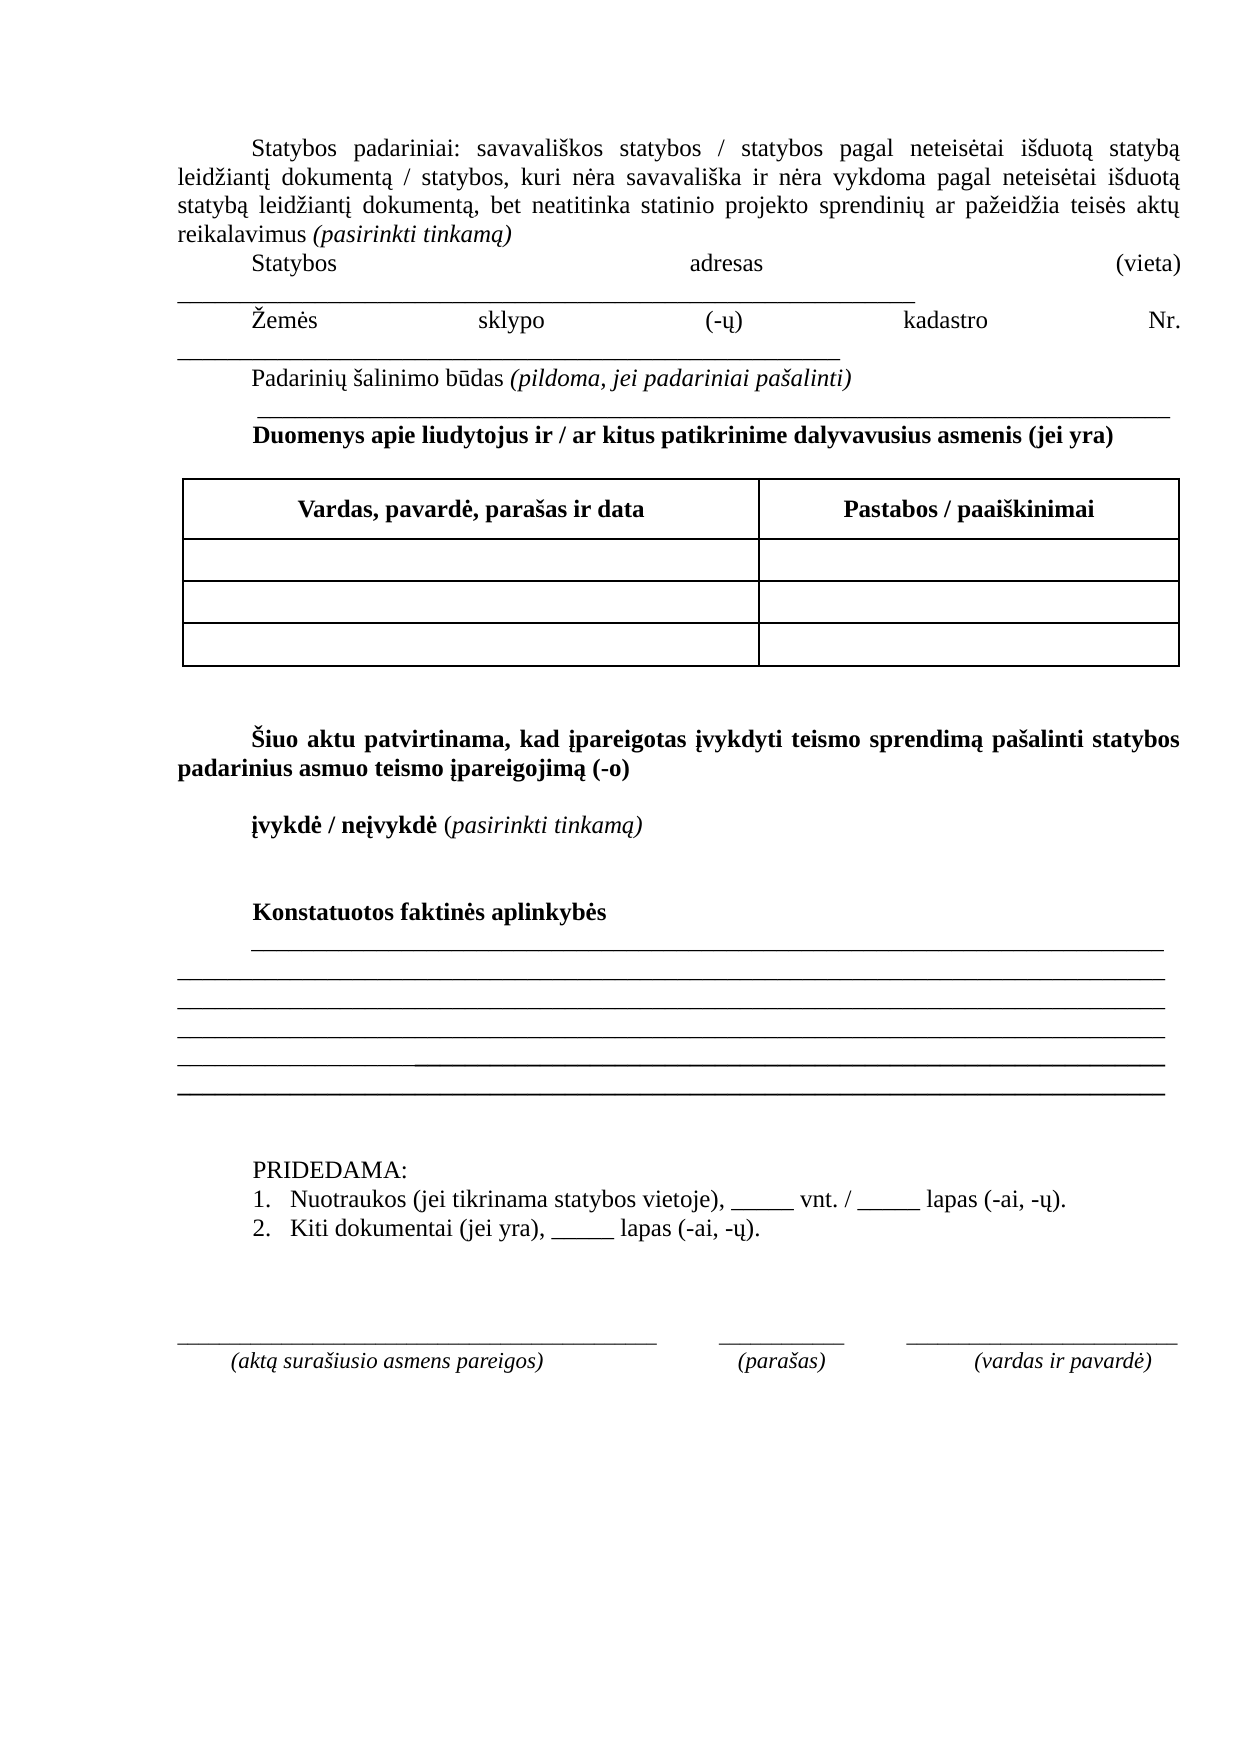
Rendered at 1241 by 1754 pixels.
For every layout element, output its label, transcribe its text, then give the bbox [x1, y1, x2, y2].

text PRIDEDAMA: [177, 1155, 1181, 1184]
table_header Vardas, pavardė, parašas ir data [184, 480, 758, 538]
table_header Pastabos / paaiškinimai [760, 480, 1178, 538]
text (aktą surašiusio asmens pareigos) (parašas) (vardas ir pavardė) [177, 1347, 1181, 1373]
text Duomenys apie liudytojus ir / ar kitus patikrinime dalyvavusius asmenis (jei yra) [177, 420, 1181, 449]
table_cell [760, 540, 1178, 580]
text Žemės sklypo (-ų) kadastro Nr. _____________________________________________________ [177, 305, 1181, 363]
table_cell [760, 582, 1178, 622]
text Statybos padariniai: savavališkos statybos / statybos pagal neteisėtai išduotą statybą leidžiantį dokumentą / statybos, kuri nėra savavališka ir nėra vykdoma pagal neteisėtai išduotą statybą leidžiantį dokumentą, bet neatitinka statinio projekto sprendinių ar pažeidžia teisės aktų reikalavimus (pasirinkti tinkamą) [177, 133, 1181, 248]
text _______________________________________________________________________________ [177, 1040, 1181, 1069]
table_cell [184, 582, 758, 622]
table_cell [184, 624, 758, 664]
text Padarinių šalinimo būdas (pildoma, jei padariniai pašalinti) [177, 363, 1181, 392]
text ______________________________________________ ____________ __________________________ [177, 1323, 1181, 1347]
text Statybos adresas (vieta) ___________________________________________________________ [177, 248, 1181, 305]
text _________________________________________________________________________ [177, 925, 1181, 954]
text įvykdė / neįvykdė (pasirinkti tinkamą) [177, 810, 1181, 839]
text 2. Kiti dokumentai (jei yra), _____ lapas (-ai, -ų). [252, 1213, 1181, 1242]
text _________________________________________________________________________ [177, 392, 1181, 420]
text _______________________________________________________________________________ [177, 1012, 1181, 1040]
text _______________________________________________________________________________ [177, 954, 1181, 983]
text _______________________________________________________________________________ [177, 1069, 1181, 1098]
text Šiuo aktu patvirtinama, kad įpareigotas įvykdyti teismo sprendimą pašalinti statybos padarinius asmuo teismo įpareigojimą (-o) [177, 724, 1181, 782]
table_cell [760, 624, 1178, 664]
text Konstatuotos faktinės aplinkybės [177, 897, 1181, 925]
text 1. Nuotraukos (jei tikrinama statybos vietoje), _____ vnt. / _____ lapas (-ai, -ų). [252, 1184, 1181, 1213]
text _______________________________________________________________________________ [177, 983, 1181, 1012]
table_cell [184, 540, 758, 580]
